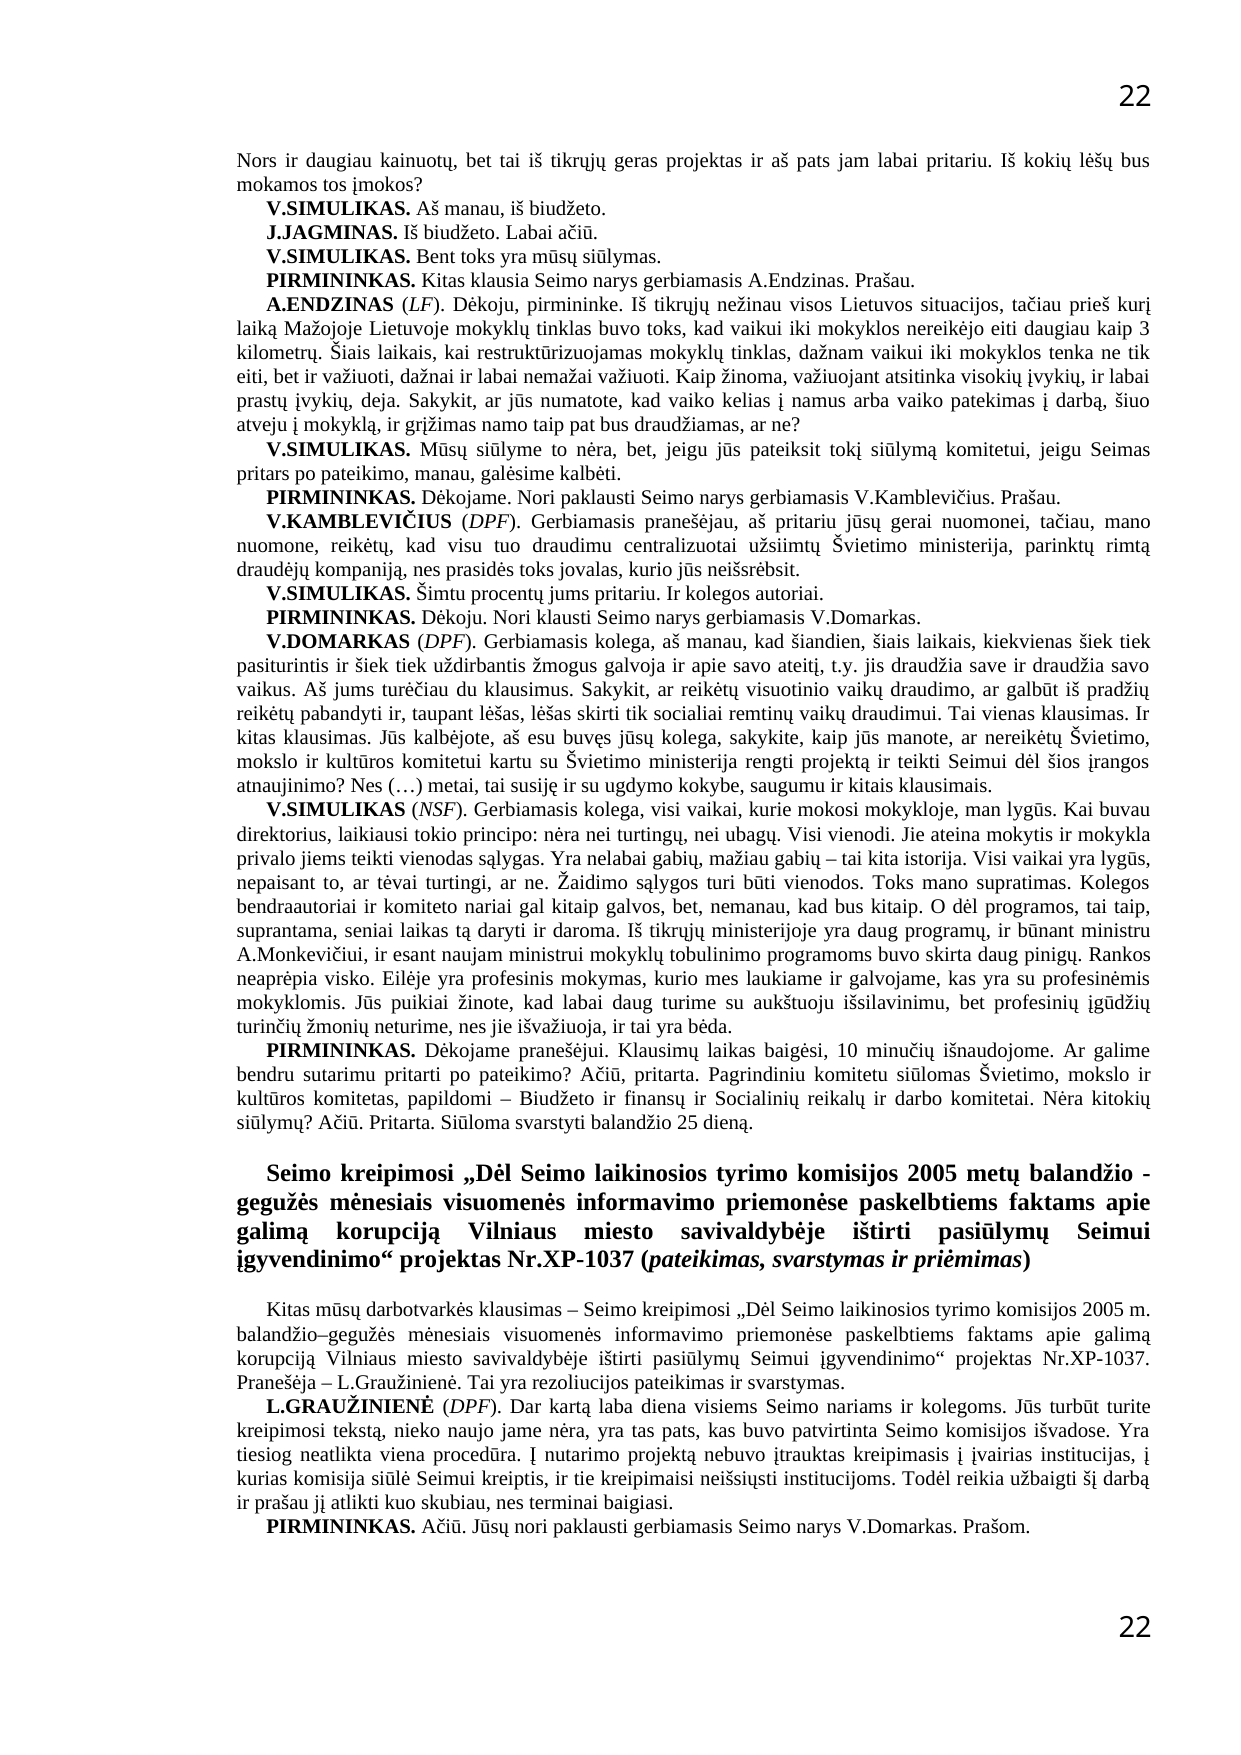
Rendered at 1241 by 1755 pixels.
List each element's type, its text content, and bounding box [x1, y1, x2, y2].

text V.KAMBLEVIČIUS (DPF). Gerbiamasis pranešėjau, aš pritariu jūsų gerai nuomonei, tačiau, mano nuomone, reikėtų, kad visu tuo draudimu centralizuotai užsiimtų Švietimo ministerija, parinktų rimtą draudėjų kompaniją, nes prasidės toks jovalas, kurio jūs neišsrėbsit. [236, 509, 1152, 581]
text PIRMININKAS. Dėkoju. Nori klausti Seimo narys gerbiamasis V.Domarkas. [236, 605, 1152, 629]
text Seimo kreipimosi „Dėl Seimo laikinosios tyrimo komisijos 2005 metų balandžio - gegužės mėnesiais visuomenės informavimo priemonėse paskelbtiems faktams apie galimą korupciją Vilniaus miesto savivaldybėje ištirti pasiūlymų Seimui įgyvendinimo“ projektas Nr.XP-1037 (pateikimas, svarstymas ir priėmimas) [236, 1158, 1152, 1273]
text PIRMININKAS. Dėkojame pranešėjui. Klausimų laikas baigėsi, 10 minučių išnaudojome. Ar galime bendru sutarimu pritarti po pateikimo? Ačiū, pritarta. Pagrindiniu komitetu siūlomas Švietimo, mokslo ir kultūros komitetas, papildomi – Biudžeto ir finansų ir Socialinių reikalų ir darbo komitetai. Nėra kitokių siūlymų? Ačiū. Pritarta. Siūloma svarstyti balandžio 25 dieną. [236, 1038, 1152, 1134]
text Nors ir daugiau kainuotų, bet tai iš tikrųjų geras projektas ir aš pats jam labai pritariu. Iš kokių lėšų bus mokamos tos įmokos? [236, 148, 1152, 196]
text V.SIMULIKAS. Bent toks yra mūsų siūlymas. [236, 244, 1152, 268]
text Kitas mūsų darbotvarkės klausimas – Seimo kreipimosi „Dėl Seimo laikinosios tyrimo komisijos 2005 m. balandžio–gegužės mėnesiais visuomenės informavimo priemonėse paskelbtiems faktams apie galimą korupciją Vilniaus miesto savivaldybėje ištirti pasiūlymų Seimui įgyvendinimo“ projektas Nr.XP-1037. Pranešėja – L.Graužinienė. Tai yra rezoliucijos pateikimas ir svarstymas. [236, 1297, 1152, 1394]
text V.SIMULIKAS. Šimtu procentų jums pritariu. Ir kolegos autoriai. [236, 581, 1152, 605]
text V.SIMULIKAS. Aš manau, iš biudžeto. [236, 196, 1152, 220]
text J.JAGMINAS. Iš biudžeto. Labai ačiū. [236, 220, 1152, 244]
text A.ENDZINAS (LF). Dėkoju, pirmininke. Iš tikrųjų nežinau visos Lietuvos situacijos, tačiau prieš kurį laiką Mažojoje Lietuvoje mokyklų tinklas buvo toks, kad vaikui iki mokyklos nereikėjo eiti daugiau kaip 3 kilometrų. Šiais laikais, kai restruktūrizuojamas mokyklų tinklas, dažnam vaikui iki mokyklos tenka ne tik eiti, bet ir važiuoti, dažnai ir labai nemažai važiuoti. Kaip žinoma, važiuojant atsitinka visokių įvykių, ir labai prastų įvykių, deja. Sakykit, ar jūs numatote, kad vaiko kelias į namus arba vaiko patekimas į darbą, šiuo atveju į mokyklą, ir grįžimas namo taip pat bus draudžiamas, ar ne? [236, 292, 1152, 436]
text PIRMININKAS. Dėkojame. Nori paklausti Seimo narys gerbiamasis V.Kamblevičius. Prašau. [236, 484, 1152, 509]
text L.GRAUŽINIENĖ (DPF). Dar kartą laba diena visiems Seimo nariams ir kolegoms. Jūs turbūt turite kreipimosi tekstą, nieko naujo jame nėra, yra tas pats, kas buvo patvirtinta Seimo komisijos išvadose. Yra tiesiog neatlikta viena procedūra. Į nutarimo projektą nebuvo įtrauktas kreipimasis į įvairias institucijas, į kurias komisija siūlė Seimui kreiptis, ir tie kreipimaisi neišsiųsti institucijoms. Todėl reikia užbaigti šį darbą ir prašau jį atlikti kuo skubiau, nes terminai baigiasi. [236, 1394, 1152, 1514]
text V.SIMULIKAS (NSF). Gerbiamasis kolega, visi vaikai, kurie mokosi mokykloje, man lygūs. Kai buvau direktorius, laikiausi tokio principo: nėra nei turtingų, nei ubagų. Visi vienodi. Jie ateina mokytis ir mokykla privalo jiems teikti vienodas sąlygas. Yra nelabai gabių, mažiau gabių – tai kita istorija. Visi vaikai yra lygūs, nepaisant to, ar tėvai turtingi, ar ne. Žaidimo sąlygos turi būti vienodos. Toks mano supratimas. Kolegos bendraautoriai ir komiteto nariai gal kitaip galvos, bet, nemanau, kad bus kitaip. O dėl programos, tai taip, suprantama, seniai laikas tą daryti ir daroma. Iš tikrųjų ministerijoje yra daug programų, ir būnant ministru A.Monkevičiui, ir esant naujam ministrui mokyklų tobulinimo programoms buvo skirta daug pinigų. Rankos neaprėpia visko. Eilėje yra profesinis mokymas, kurio mes laukiame ir galvojame, kas yra su profesinėmis mokyklomis. Jūs puikiai žinote, kad labai daug turime su aukštuoju išsilavinimu, bet profesinių įgūdžių turinčių žmonių neturime, nes jie išvažiuoja, ir tai yra bėda. [236, 797, 1152, 1038]
text PIRMININKAS. Kitas klausia Seimo narys gerbiamasis A.Endzinas. Prašau. [236, 268, 1152, 292]
text V.DOMARKAS (DPF). Gerbiamasis kolega, aš manau, kad šiandien, šiais laikais, kiekvienas šiek tiek pasiturintis ir šiek tiek uždirbantis žmogus galvoja ir apie savo ateitį, t.y. jis draudžia save ir draudžia savo vaikus. Aš jums turėčiau du klausimus. Sakykit, ar reikėtų visuotinio vaikų draudimo, ar galbūt iš pradžių reikėtų pabandyti ir, taupant lėšas, lėšas skirti tik socialiai remtinų vaikų draudimui. Tai vienas klausimas. Ir kitas klausimas. Jūs kalbėjote, aš esu buvęs jūsų kolega, sakykite, kaip jūs manote, ar nereikėtų Švietimo, mokslo ir kultūros komitetui kartu su Švietimo ministerija rengti projektą ir teikti Seimui dėl šios įrangos atnaujinimo? Nes (…) metai, tai susiję ir su ugdymo kokybe, saugumu ir kitais klausimais. [236, 629, 1152, 797]
text PIRMININKAS. Ačiū. Jūsų nori paklausti gerbiamasis Seimo narys V.Domarkas. Prašom. [236, 1514, 1152, 1538]
text V.SIMULIKAS. Mūsų siūlyme to nėra, bet, jeigu jūs pateiksit tokį siūlymą komitetui, jeigu Seimas pritars po pateikimo, manau, galėsime kalbėti. [236, 436, 1152, 484]
